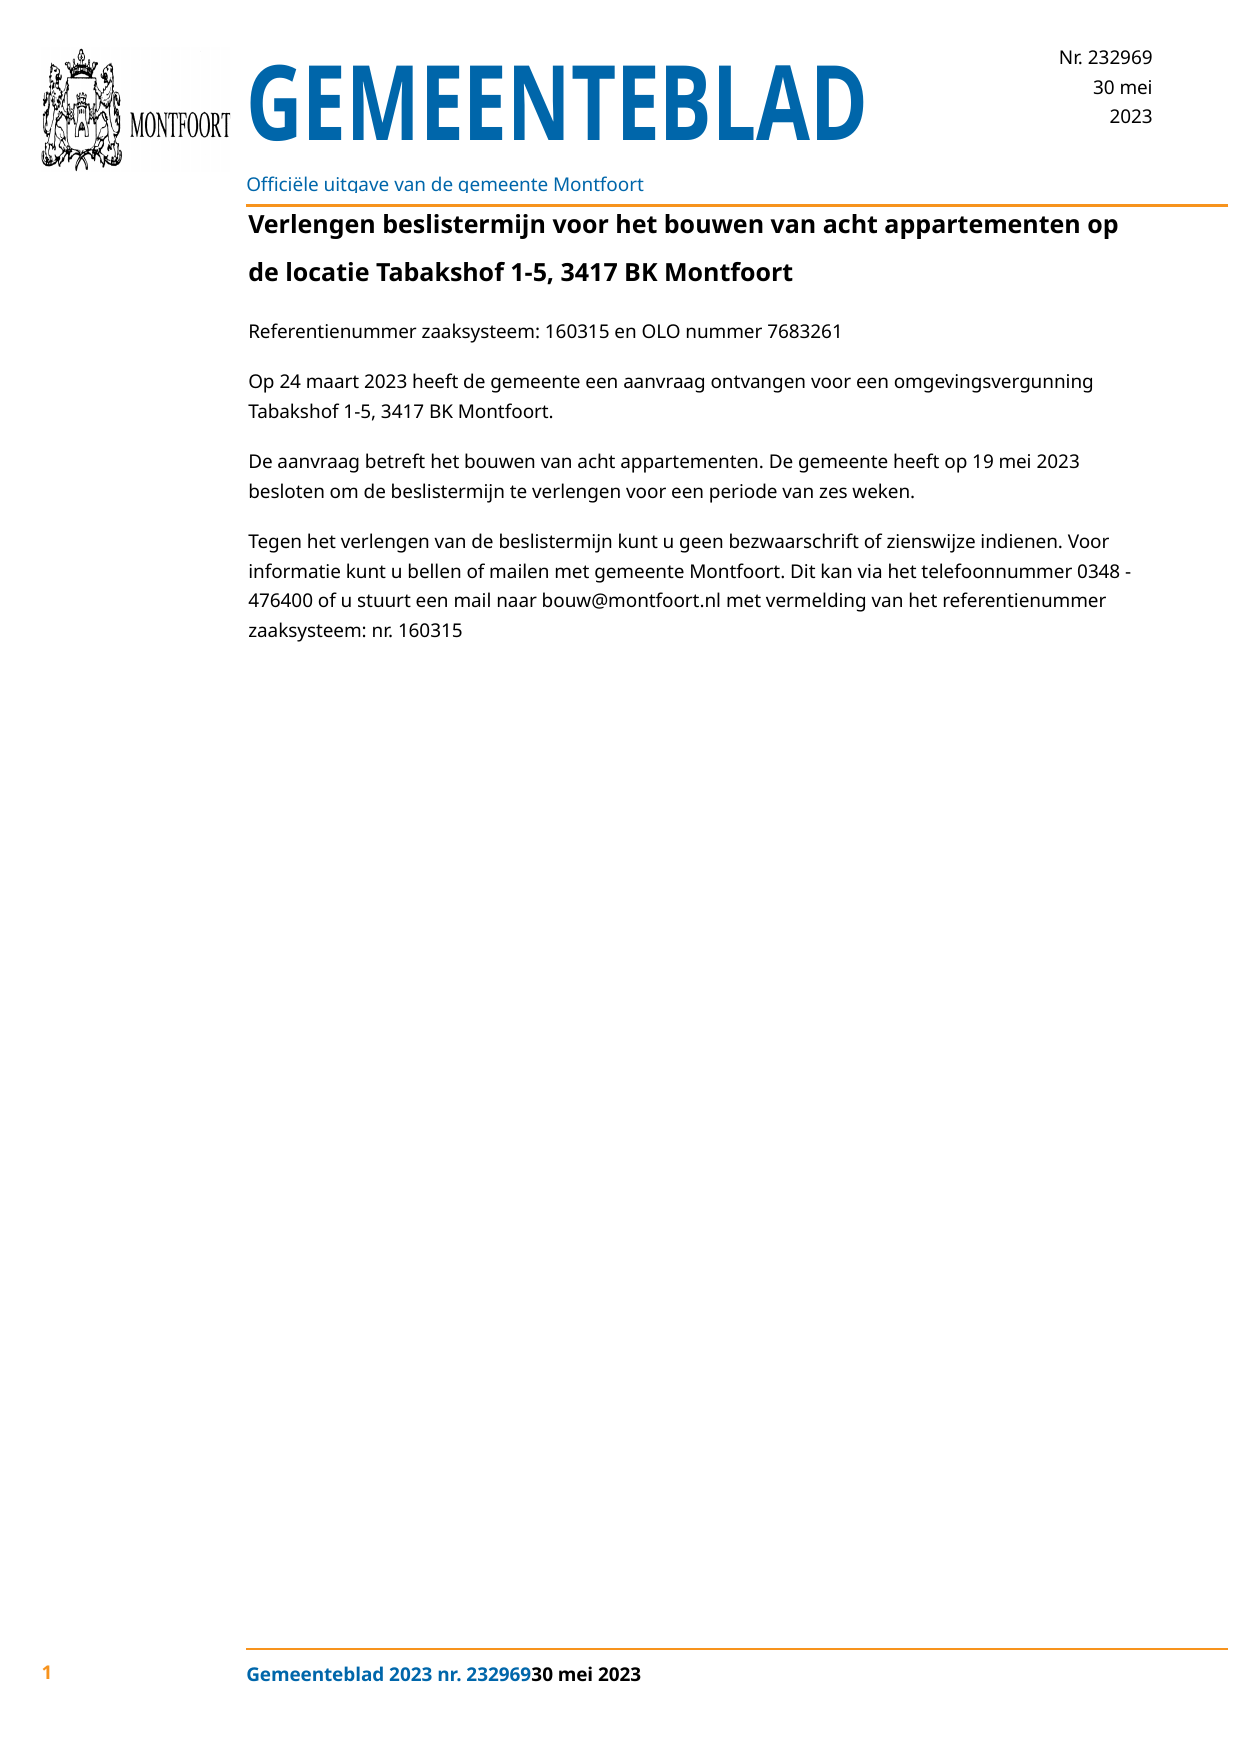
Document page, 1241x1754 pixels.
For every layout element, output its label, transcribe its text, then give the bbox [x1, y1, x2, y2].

text Tegen het verlengen van de beslistermijn kunt u geen bezwaarschrift of zienswijze indienen. Voor informatie kunt u bellen of mailen met gemeente Montfoort. Dit kan via het telefoonnummer 0348 - 476400 of u stuurt een mail naar bouw@montfoort.nl met vermelding van het referentienummer zaaksysteem: nr. 160315 [248, 528, 1152, 643]
text Referentienummer zaaksysteem: 160315 en OLO nummer 7683261 [248, 318, 1152, 344]
text Verlengen beslistermijn voor het bouwen van acht appartementen op de locatie Tabakshof 1-5, 3417 BK Montfoort [248, 207, 1152, 288]
text De aanvraag betreft het bouwen van acht appartementen. De gemeente heeft op 19 mei 2023 besloten om de beslistermijn te verlengen voor een periode van zes weken. [248, 448, 1152, 504]
picture [41, 47, 231, 172]
text Op 24 maart 2023 heeft de gemeente een aanvraag ontvangen voor een omgevingsvergunning Tabakshof 1-5, 3417 BK Montfoort. [248, 368, 1152, 424]
